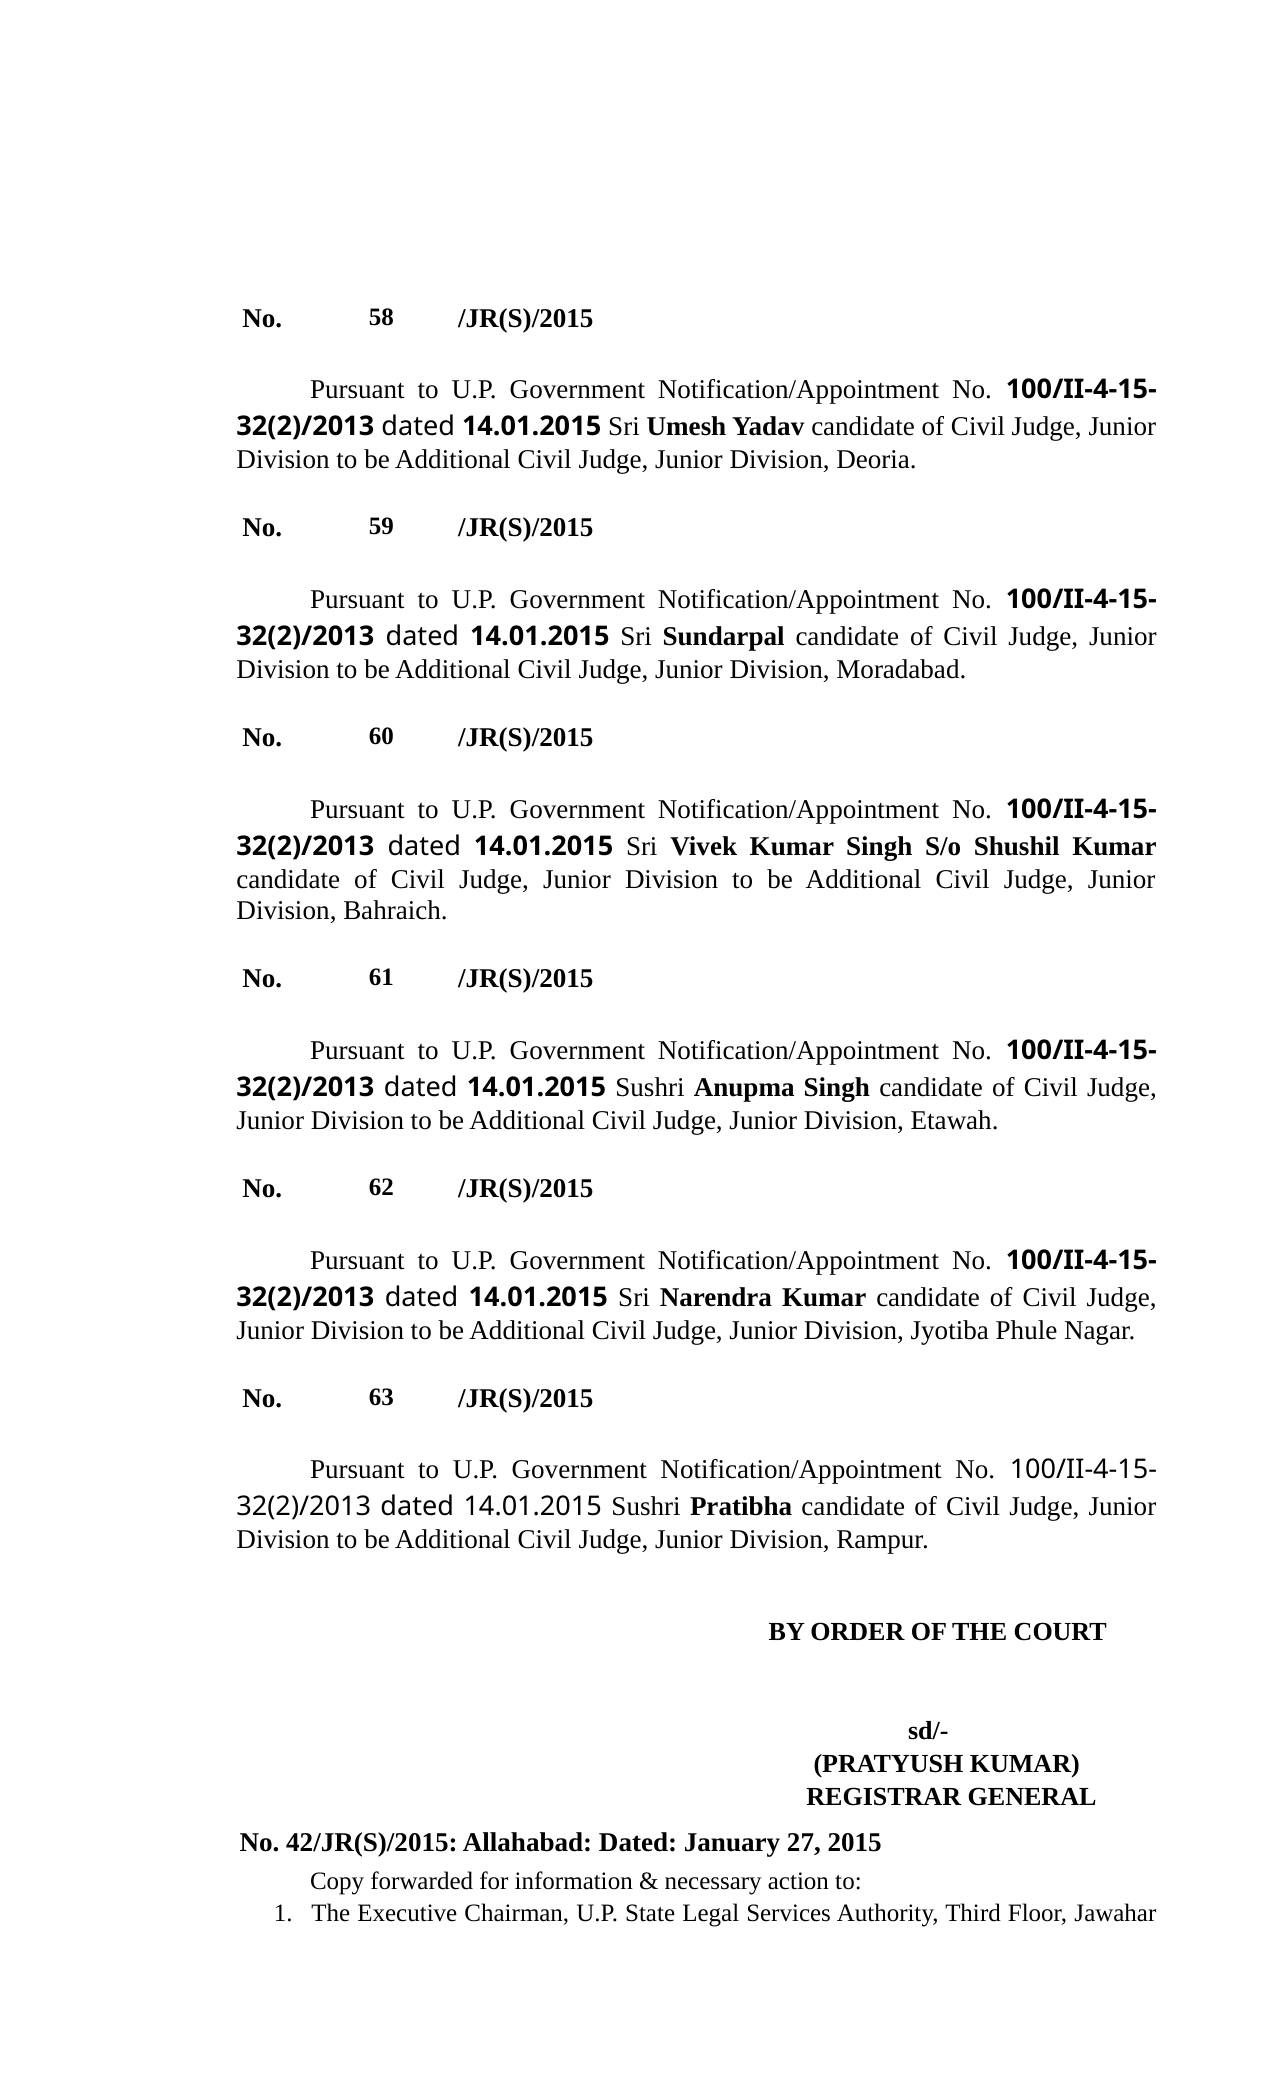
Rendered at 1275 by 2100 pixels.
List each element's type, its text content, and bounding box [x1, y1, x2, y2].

list The Executive Chairman, U.P. State Legal Services Authority, Third Floor, Jawahar [274, 1898, 1157, 1927]
table_header No. [236, 1166, 310, 1209]
table_header 63 [310, 1376, 452, 1419]
table_header 62 [310, 1166, 452, 1209]
table_header No. [236, 957, 310, 999]
table_header /JR(S)/2015 [452, 716, 640, 758]
table_header /JR(S)/2015 [452, 1166, 640, 1209]
table_header No. [236, 296, 310, 339]
table_header /JR(S)/2015 [452, 506, 640, 548]
text (PRATYUSH KUMAR) [390, 1748, 1159, 1778]
text REGISTRAR GENERAL [390, 1781, 1159, 1811]
text Pursuant to U.P. Government Notification/Appointment No. 100/II-4-15-32(2)/2013 dated 14.01.2015 Sri Umesh Yadav candidate of Civil Judge, Junior Division to be Additional Civil Judge, Junior Division, Deoria. [236, 370, 1157, 475]
table_header /JR(S)/2015 [452, 1376, 640, 1419]
text No. 42/JR(S)/2015: Allahabad: Dated: January 27, 2015 [239, 1826, 1157, 1857]
text Pursuant to U.P. Government Notification/Appointment No. 100/II-4-15-32(2)/2013 dated 14.01.2015 Sri Vivek Kumar Singh S/o Shushil Kumar candidate of Civil Judge, Junior Division to be Additional Civil Judge, Junior Division, Bahraich. [236, 789, 1157, 925]
text Pursuant to U.P. Government Notification/Appointment No. 100/II-4-15-32(2)/2013 dated 14.01.2015 Sri Narendra Kumar candidate of Civil Judge, Junior Division to be Additional Civil Judge, Junior Division, Jyotiba Phule Nagar. [236, 1240, 1157, 1345]
table_header /JR(S)/2015 [452, 296, 640, 339]
table_header No. [236, 716, 310, 758]
text Pursuant to U.P. Government Notification/Appointment No. 100/II-4-15-32(2)/2013 dated 14.01.2015 Sri Sundarpal candidate of Civil Judge, Junior Division to be Additional Civil Judge, Junior Division, Moradabad. [236, 579, 1157, 684]
table_header 60 [310, 716, 452, 758]
text BY ORDER OF THE COURT [236, 1616, 1157, 1646]
table_header 59 [310, 506, 452, 548]
text Copy forwarded for information & necessary action to: [236, 1866, 1157, 1895]
table_header /JR(S)/2015 [452, 957, 640, 999]
table_header 61 [310, 957, 452, 999]
text sd/- [761, 1715, 1157, 1745]
table_header No. [236, 506, 310, 548]
table_header 58 [310, 296, 452, 339]
table_header No. [236, 1376, 310, 1419]
text Pursuant to U.P. Government Notification/Appointment No. 100/II-4-15-32(2)/2013 dated 14.01.2015 Sushri Anupma Singh candidate of Civil Judge, Junior Division to be Additional Civil Judge, Junior Division, Etawah. [236, 1030, 1157, 1135]
text Pursuant to U.P. Government Notification/Appointment No. 100/II-4-15-32(2)/2013 dated 14.01.2015 Sushri Pratibha candidate of Civil Judge, Junior Division to be Additional Civil Judge, Junior Division, Rampur. [236, 1450, 1157, 1555]
